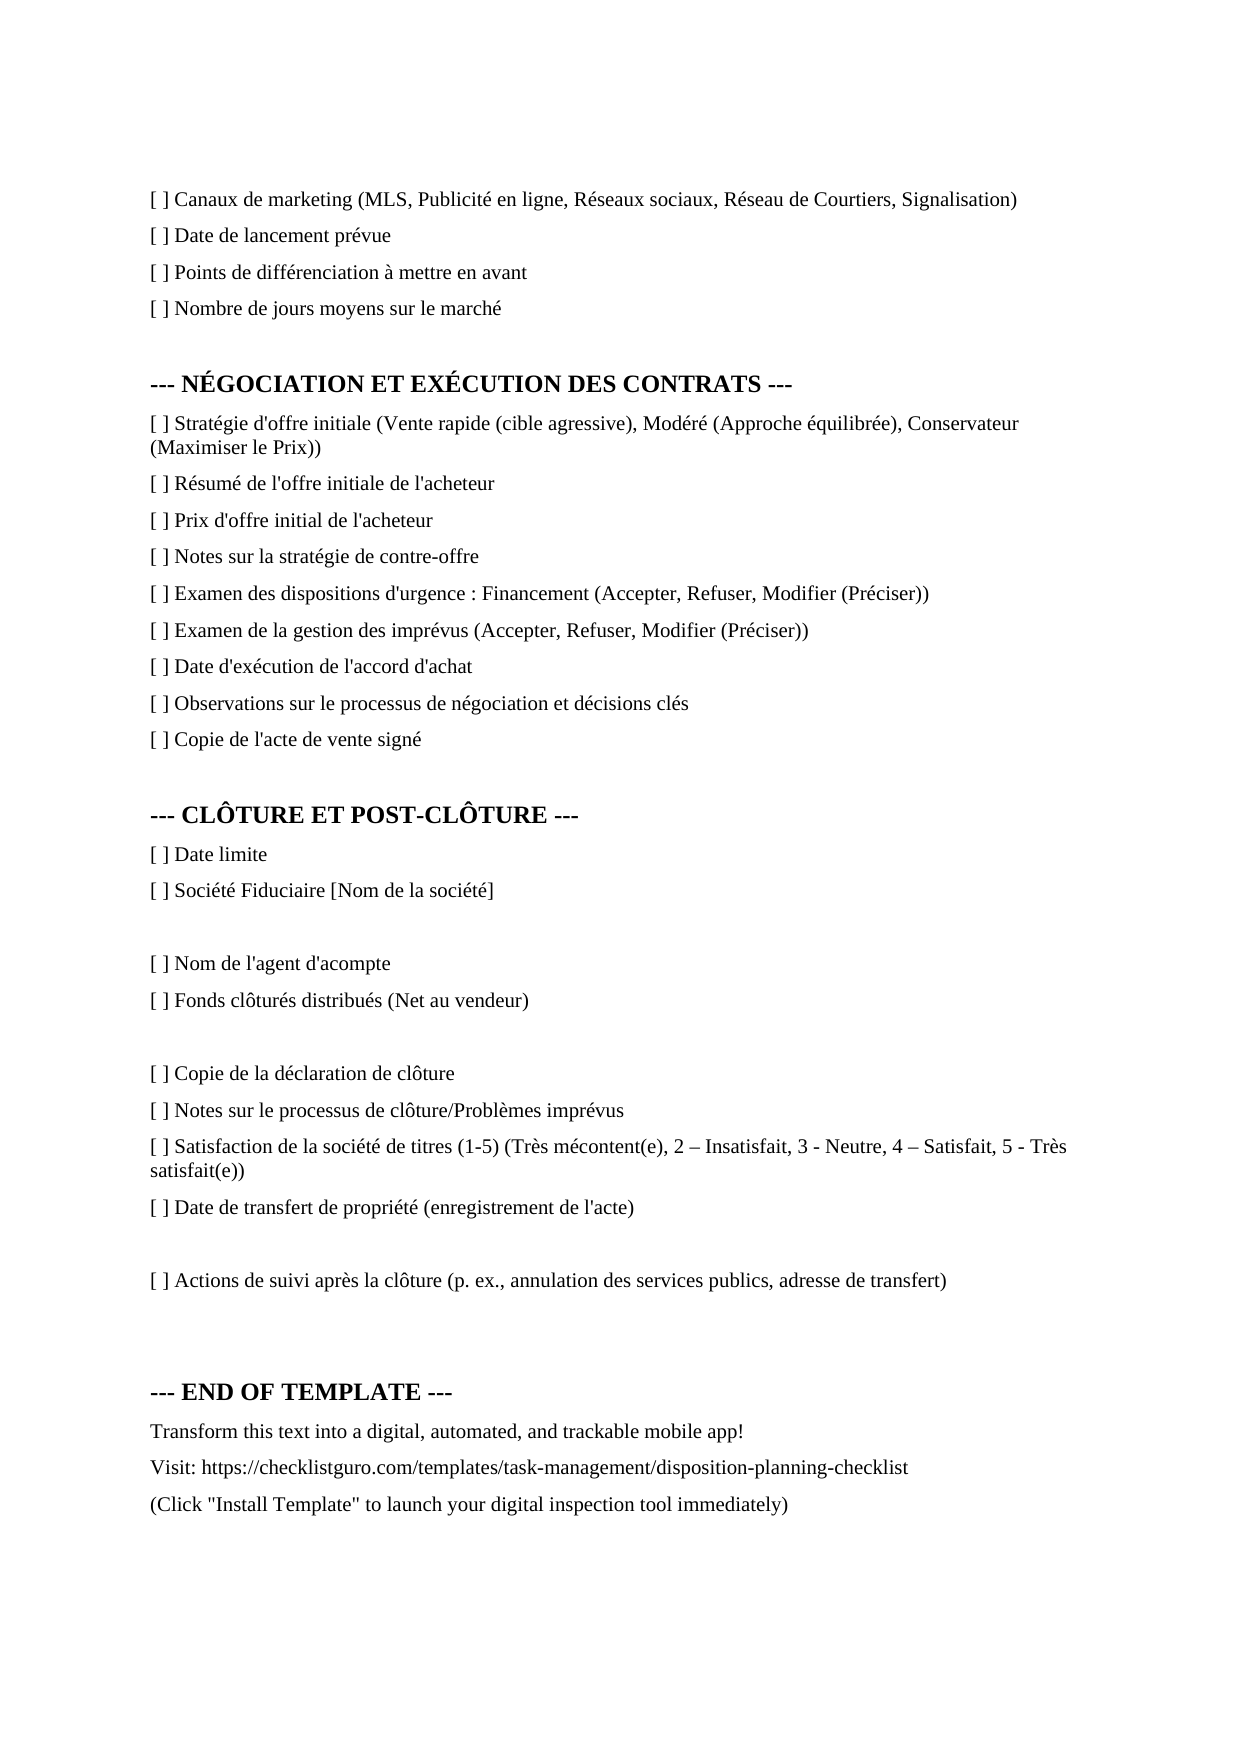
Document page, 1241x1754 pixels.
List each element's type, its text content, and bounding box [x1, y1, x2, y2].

text [ ] Prix d'offre initial de l'acheteur [150, 508, 1090, 532]
text [ ] Notes sur la stratégie de contre-offre [150, 544, 1090, 568]
text [ ] Date d'exécution de l'accord d'achat [150, 654, 1090, 678]
text [ ] Points de différenciation à mettre en avant [150, 260, 1090, 284]
text [ ] Observations sur le processus de négociation et décisions clés [150, 691, 1090, 715]
text [ ] Actions de suivi après la clôture (p. ex., annulation des services publics, adresse de transfert) [150, 1268, 1090, 1292]
text [ ] Notes sur le processus de clôture/Problèmes imprévus [150, 1097, 1090, 1122]
text --- NÉGOCIATION ET EXÉCUTION DES CONTRATS --- [150, 369, 1090, 398]
text (Click "Install Template" to launch your digital inspection tool immediately) [150, 1492, 1090, 1516]
text [ ] Résumé de l'offre initiale de l'acheteur [150, 471, 1090, 495]
text --- CLÔTURE ET POST-CLÔTURE --- [150, 800, 1090, 829]
text [ ] Nombre de jours moyens sur le marché [150, 296, 1090, 320]
text [ ] Stratégie d'offre initiale (Vente rapide (cible agressive), Modéré (Approche équilibrée), Conservateur (Maximiser le Prix)) [150, 411, 1090, 459]
text --- END OF TEMPLATE --- [150, 1377, 1090, 1406]
text Transform this text into a digital, automated, and trackable mobile app! [150, 1419, 1090, 1443]
text [ ] Copie de l'acte de vente signé [150, 727, 1090, 751]
text [ ] Fonds clôturés distribués (Net au vendeur) [150, 988, 1090, 1012]
text [ ] Société Fiduciaire [Nom de la société] [150, 878, 1090, 902]
text [ ] Date de transfert de propriété (enregistrement de l'acte) [150, 1195, 1090, 1219]
text [ ] Copie de la déclaration de clôture [150, 1061, 1090, 1085]
text [ ] Satisfaction de la société de titres (1-5) (Très mécontent(e), 2 – Insatisfait, 3 - Neutre, 4 – Satisfait, 5 - Très satisfait(e)) [150, 1134, 1090, 1182]
text [ ] Examen de la gestion des imprévus (Accepter, Refuser, Modifier (Préciser)) [150, 617, 1090, 642]
text [ ] Nom de l'agent d'acompte [150, 951, 1090, 975]
text [ ] Examen des dispositions d'urgence : Financement (Accepter, Refuser, Modifier (Préciser)) [150, 581, 1090, 605]
text Visit: https://checklistguro.com/templates/task-management/disposition-planning-checklist [150, 1455, 1090, 1479]
text [ ] Date limite [150, 842, 1090, 866]
text [ ] Canaux de marketing (MLS, Publicité en ligne, Réseaux sociaux, Réseau de Courtiers, Signalisation) [150, 187, 1090, 211]
text [ ] Date de lancement prévue [150, 223, 1090, 247]
